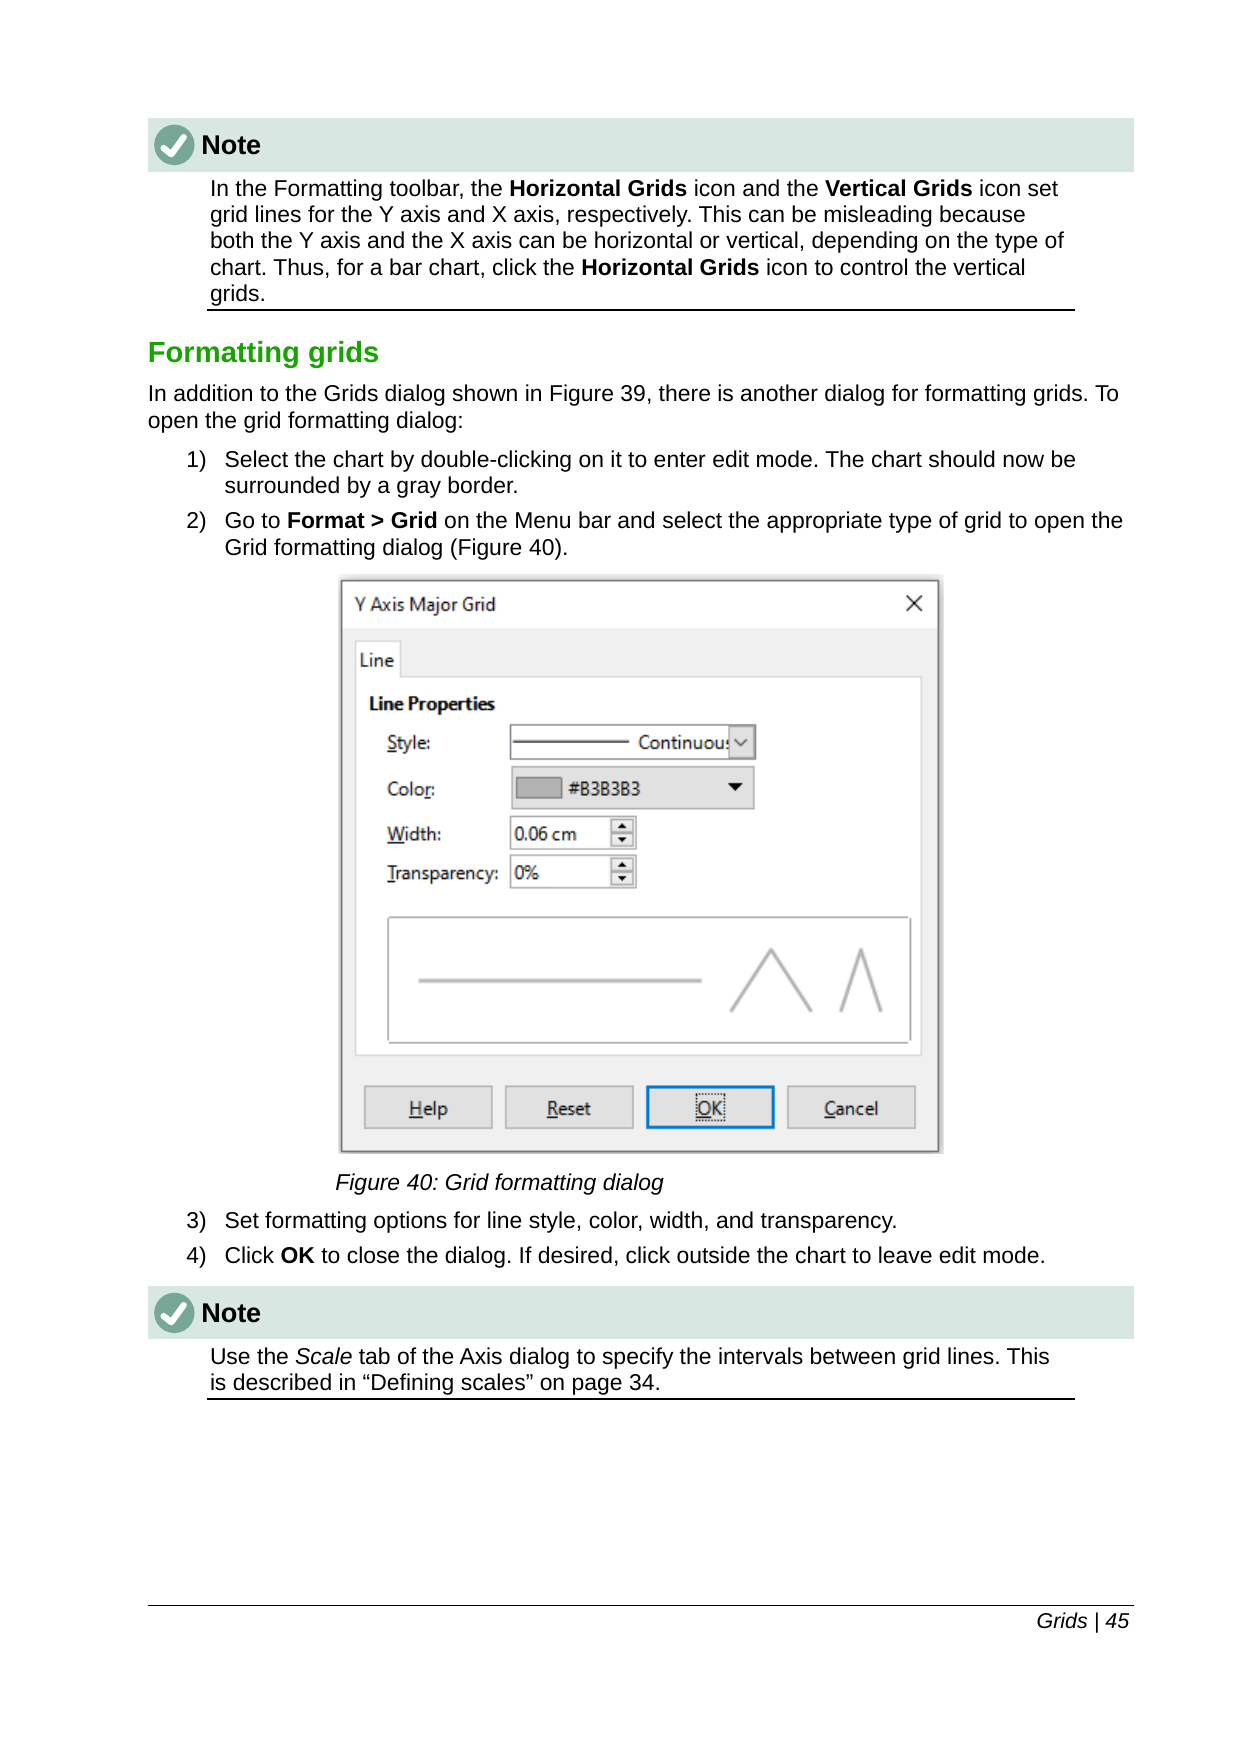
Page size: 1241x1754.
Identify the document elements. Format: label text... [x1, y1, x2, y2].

subtitle Note [148, 1286, 1134, 1339]
subtitle Note [148, 118, 1134, 172]
subtitle Formatting grids [148, 335, 1134, 369]
text Use the Scale tab of the Axis dialog to specify the intervals between grid lines. This is described in “Defining scales” on page 34. [207, 1339, 1075, 1398]
picture [338, 574, 944, 1154]
list Go to Format > Grid on the Menu bar and select the appropriate type of grid to open the Grid formatting dialog (Figure 40). [207, 507, 1134, 560]
list Select the chart by double-clicking on it to enter edit mode. The chart should now be surrounded by a gray border. [207, 446, 1134, 498]
text Figure 40: Grid formatting dialog [335, 1168, 946, 1195]
text In addition to the Grids dialog shown in Figure 39, there is another dialog for formatting grids. To open the grid formatting dialog: [148, 380, 1134, 433]
list Click OK to close the dialog. If desired, click outside the chart to leave edit mode. [207, 1242, 1134, 1268]
text In the Formatting toolbar, the Horizontal Grids icon and the Vertical Grids icon set grid lines for the Y axis and X axis, respectively. This can be misleading because both the Y axis and the X axis can be horizontal or vertical, depending on the type of chart. Thus, for a bar chart, click the Horizontal Grids icon to control the vertical grids. [207, 172, 1075, 309]
list Set formatting options for line style, color, width, and transparency. [207, 1207, 1134, 1233]
